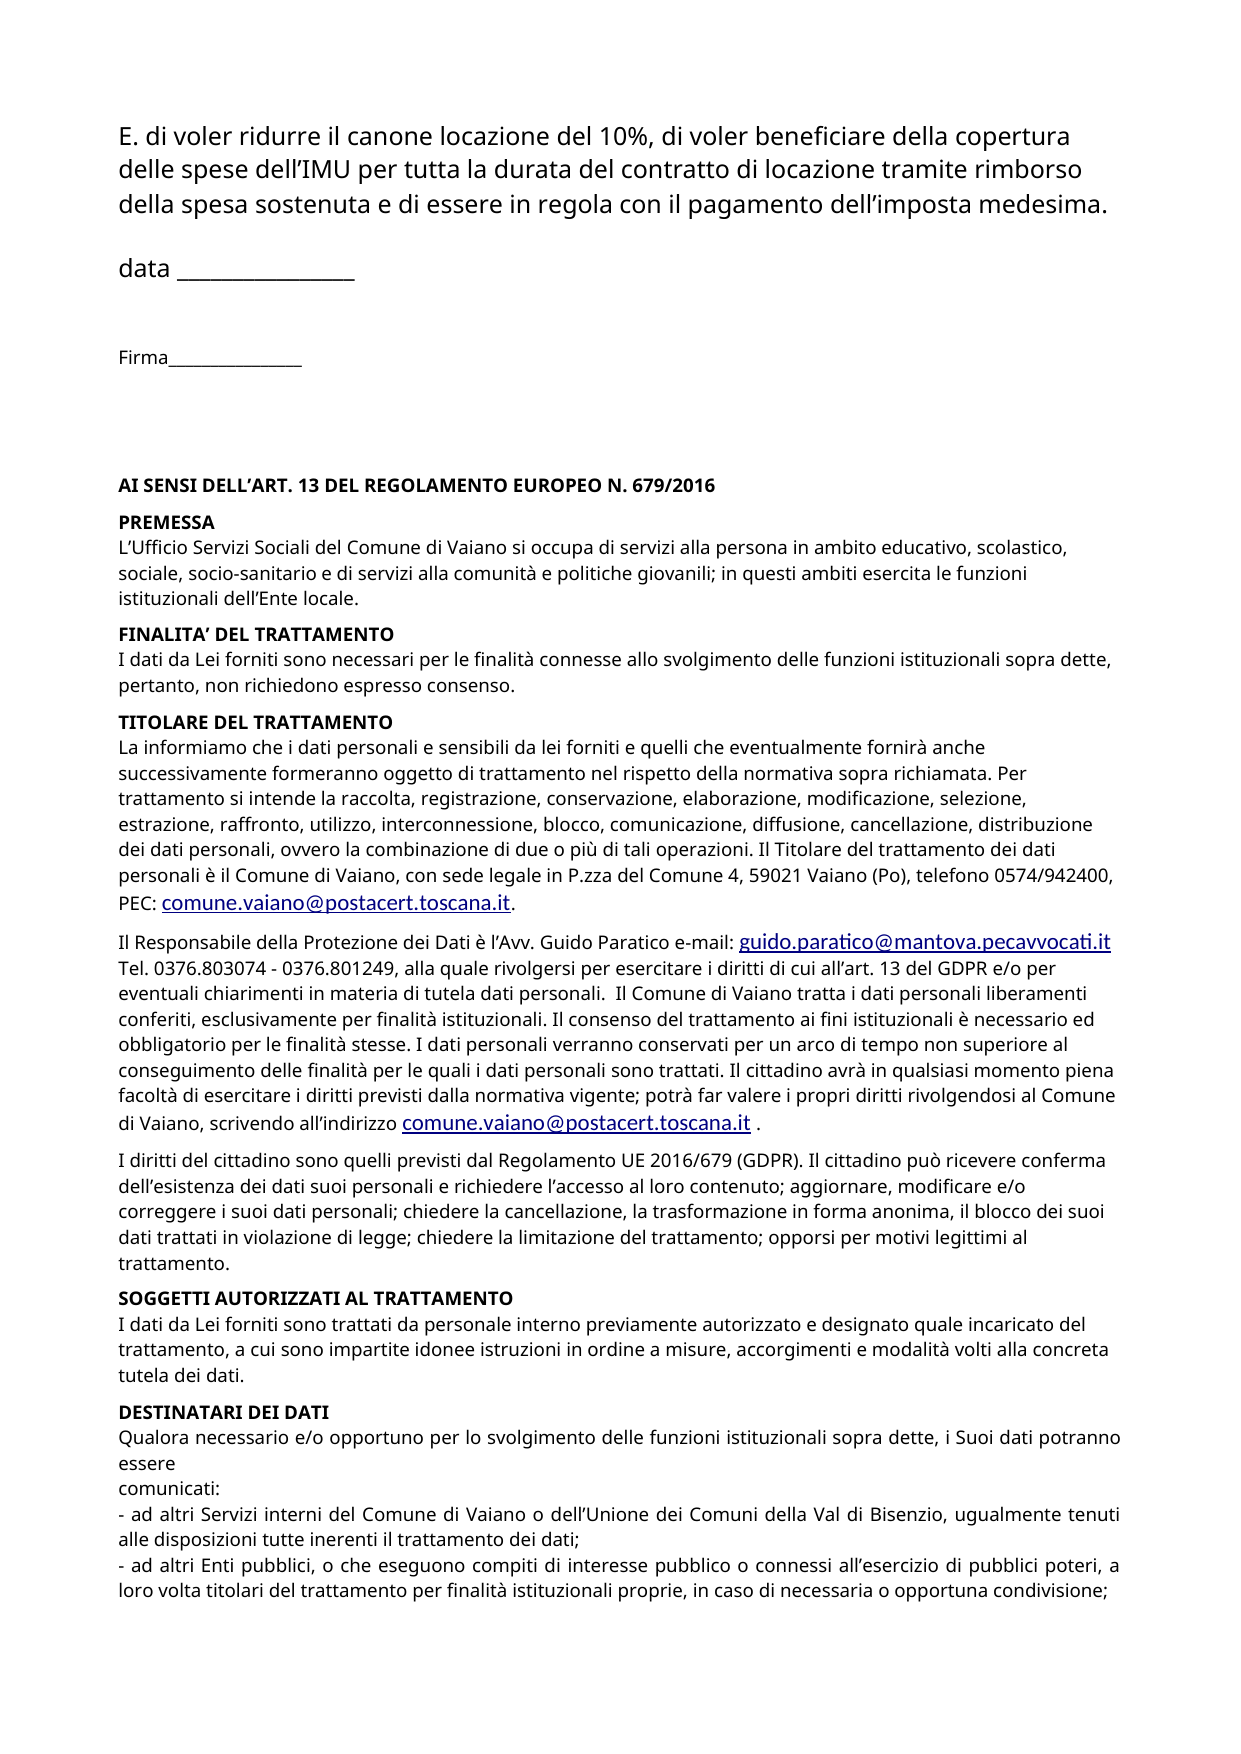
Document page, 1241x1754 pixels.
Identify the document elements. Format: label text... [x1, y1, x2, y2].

text La informiamo che i dati personali e sensibili da lei forniti e quelli che eventualmente fornirà anche successivamente formeranno oggetto di trattamento nel rispetto della normativa sopra richiamata. Per trattamento si intende la raccolta, registrazione, conservazione, elaborazione, modificazione, selezione, estrazione, raffronto, utilizzo, interconnessione, blocco, comunicazione, diffusione, cancellazione, distribuzione dei dati personali, ovvero la combinazione di due o più di tali operazioni. Il Titolare del trattamento dei dati personali è il Comune di Vaiano, con sede legale in P.zza del Comune 4, 59021 Vaiano (Po), telefono 0574/942400, PEC: comune.vaiano@postacert.toscana.it. [118, 735, 1122, 916]
text Firma________________ [118, 344, 1122, 370]
text SOGGETTI AUTORIZZATI AL TRATTAMENTO [118, 1286, 1122, 1311]
text - ad altri Enti pubblici, o che eseguono compiti di interesse pubblico o connessi all’esercizio di pubblici poteri, a loro volta titolari del trattamento per finalità istituzionali proprie, in caso di necessaria o opportuna condivisione; [118, 1552, 1122, 1603]
text Qualora necessario e/o opportuno per lo svolgimento delle funzioni istituzionali sopra dette, i Suoi dati potranno essere [118, 1424, 1122, 1476]
text DESTINATARI DEI DATI [118, 1399, 1122, 1424]
text I dati da Lei forniti sono trattati da personale interno previamente autorizzato e designato quale incaricato del trattamento, a cui sono impartite idonee istruzioni in ordine a misure, accorgimenti e modalità volti alla concreta tutela dei dati. [118, 1311, 1122, 1388]
text Tel. 0376.803074 - 0376.801249, alla quale rivolgersi per esercitare i diritti di cui all’art. 13 del GDPR e/o per eventuali chiarimenti in materia di tutela dati personali. Il Comune di Vaiano tratta i dati personali liberamenti conferiti, esclusivamente per finalità istituzionali. Il consenso del trattamento ai fini istituzionali è necessario ed obbligatorio per le finalità stesse. I dati personali verranno conservati per un arco di tempo non superiore al conseguimento delle finalità per le quali i dati personali sono trattati. Il cittadino avrà in qualsiasi momento piena facoltà di esercitare i diritti previsti dalla normativa vigente; potrà far valere i propri diritti rivolgendosi al Comune di Vaiano, scrivendo all’indirizzo comune.vaiano@postacert.toscana.it . [118, 955, 1122, 1136]
text - ad altri Servizi interni del Comune di Vaiano o dell’Unione dei Comuni della Val di Bisenzio, ugualmente tenuti alle disposizioni tutte inerenti il trattamento dei dati; [118, 1501, 1122, 1552]
text I diritti del cittadino sono quelli previsti dal Regolamento UE 2016/679 (GDPR). Il cittadino può ricevere conferma dell’esistenza dei dati suoi personali e richiedere l’accesso al loro contenuto; aggiornare, modificare e/o correggere i suoi dati personali; chiedere la cancellazione, la trasformazione in forma anonima, il blocco dei suoi dati trattati in violazione di legge; chiedere la limitazione del trattamento; opporsi per motivi legittimi al trattamento. [118, 1148, 1122, 1275]
text Il Responsabile della Protezione dei Dati è l’Avv. Guido Paratico e-mail: guido.paratico@mantova.pecavvocati.it [118, 927, 1122, 955]
text comunicati: [118, 1476, 1122, 1501]
text FINALITA’ DEL TRATTAMENTO [118, 621, 1122, 647]
text TITOLARE DEL TRATTAMENTO [118, 709, 1122, 735]
text AI SENSI DELL’ART. 13 DEL REGOLAMENTO EUROPEO N. 679/2016 [118, 472, 1122, 498]
text I dati da Lei forniti sono necessari per le finalità connesse allo svolgimento delle funzioni istituzionali sopra dette, pertanto, non richiedono espresso consenso. [118, 647, 1122, 698]
text E. di voler ridurre il canone locazione del 10%, di voler beneficiare della copertura delle spese dell’IMU per tutta la durata del contratto di locazione tramite rimborso della spesa sostenuta e di essere in regola con il pagamento dell’imposta medesima. [118, 118, 1122, 220]
text data ________________ [118, 251, 1122, 285]
text PREMESSA [118, 509, 1122, 534]
text L’Ufficio Servizi Sociali del Comune di Vaiano si occupa di servizi alla persona in ambito educativo, scolastico, sociale, socio-sanitario e di servizi alla comunità e politiche giovanili; in questi ambiti esercita le funzioni istituzionali dell’Ente locale. [118, 534, 1122, 611]
